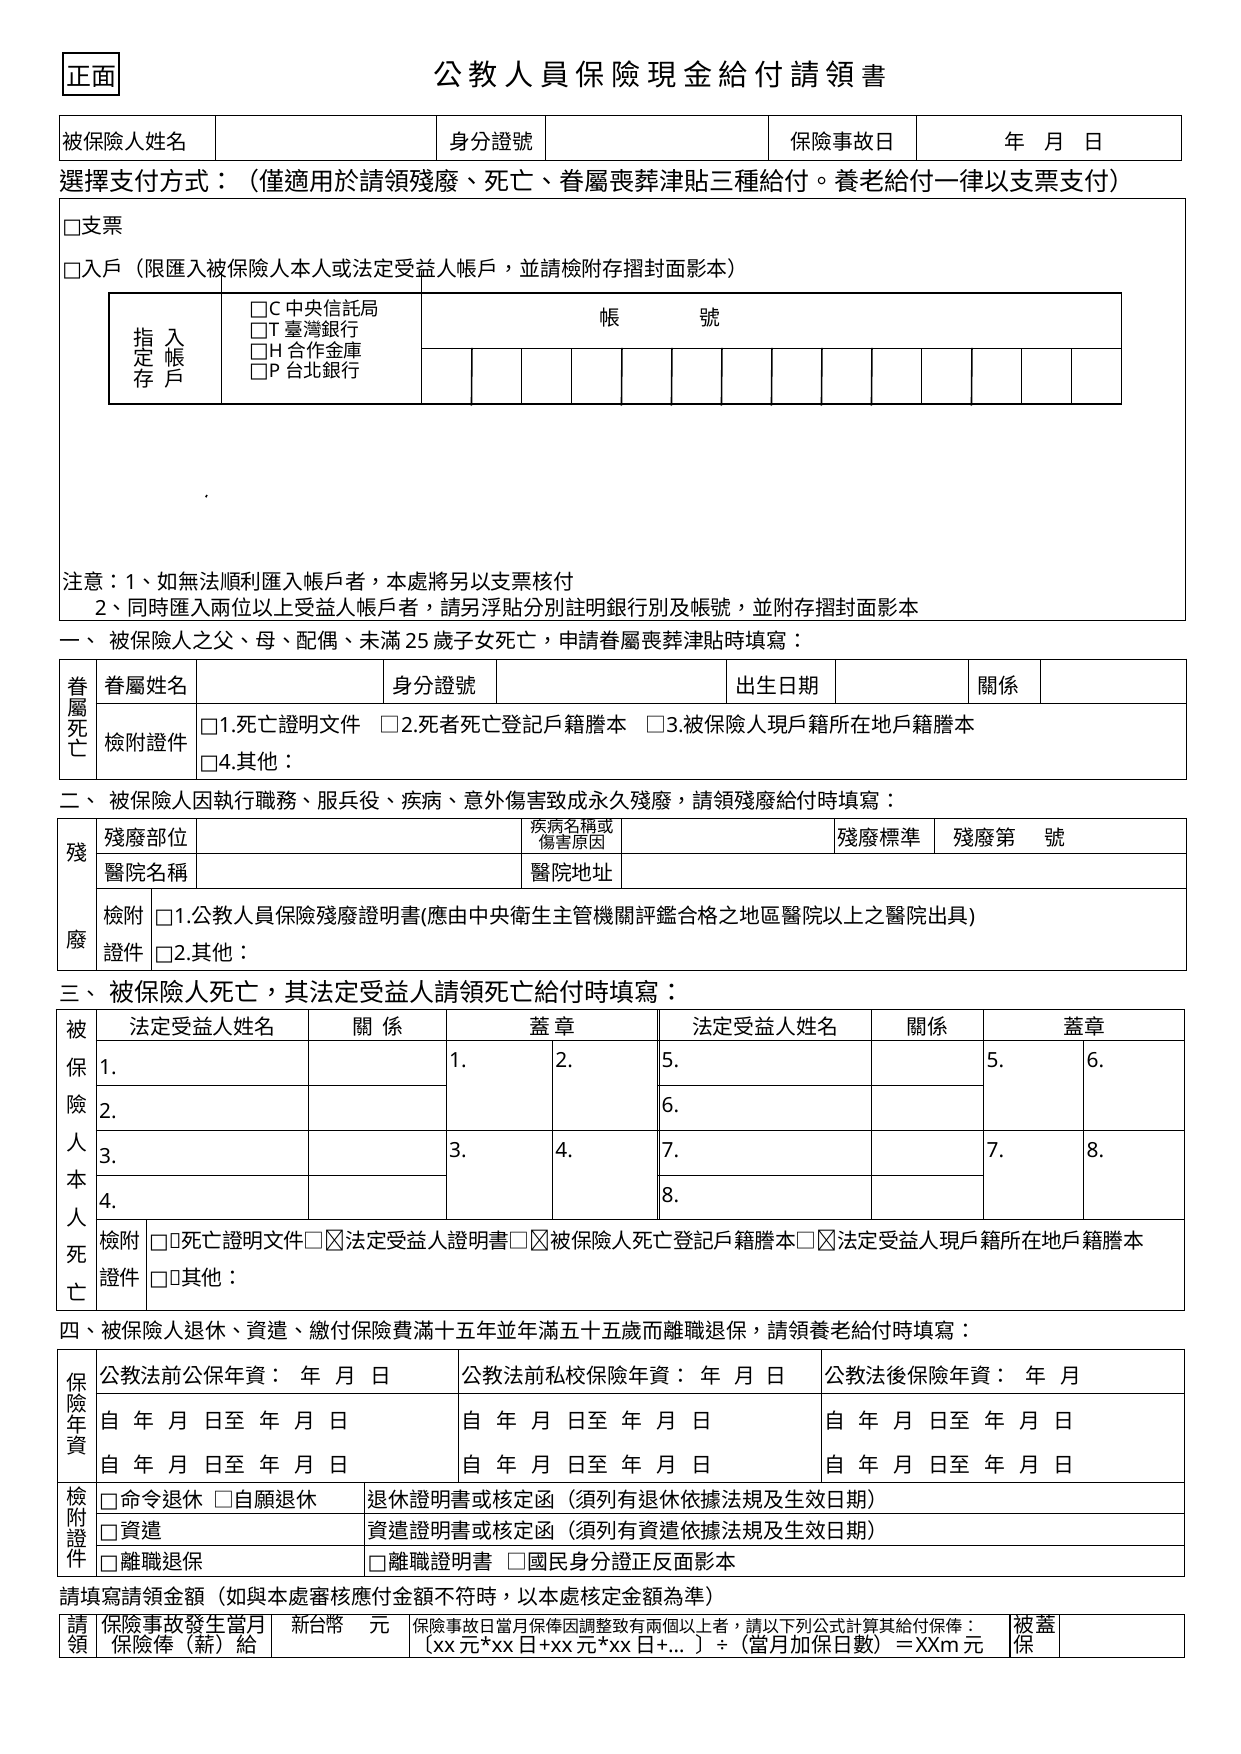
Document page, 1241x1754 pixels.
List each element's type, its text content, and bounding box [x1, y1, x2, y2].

table_cell 3. [447, 1131, 552, 1219]
text 請填寫請領金額（如與本處審核應付金額不符時，以本處核定金額為準） [59, 1577, 1181, 1614]
table_header 保險事故日當月保俸因調整致有兩個以上者，請以下列公式計算其給付保俸： 〔xx元*xx日+xx元*xx日+… 〕÷（當月加保日數）＝XXm元 [410, 1615, 1009, 1657]
table_cell 4. [553, 1131, 657, 1219]
table_cell 離職證明書 □國民身分證正反面影本 [365, 1546, 1184, 1576]
table_cell 醫院名稱 [97, 854, 196, 888]
list 被保險人因執行職務、服兵役、疾病、意外傷害致成永久殘廢，請領殘廢給付時填寫： [59, 780, 1181, 818]
table_cell 檢附證件 [97, 889, 151, 970]
table_cell □1.公教人員保險殘廢證明書(應由中央衛生主管機關評鑑合格之地區醫院以上之醫院出具) □2.其他： [152, 889, 1186, 970]
table_cell □死亡證明文件□法定受益人證明書□被保險人死亡登記戶籍謄本□法定受益人現戶籍所在地戶籍謄本 □其他： [147, 1220, 1184, 1310]
table_header 殘 廢 [58, 819, 96, 970]
table_cell 6. [660, 1086, 871, 1130]
table_header 法定受益人姓名 [97, 1010, 308, 1040]
table_cell 2. [553, 1041, 657, 1130]
table_cell 6. [1084, 1041, 1184, 1130]
table_header 出生日期 [727, 660, 835, 703]
table_header 身分證號 [437, 116, 545, 159]
table_header 新台幣 元 [272, 1615, 409, 1657]
table_cell 資遣證明書或核定函（須列有資遣依據法規及生效日期） [365, 1514, 1184, 1544]
table_cell 自 年 月 日至 年 月 日 自 年 月 日至 年 月 日 [822, 1394, 1184, 1482]
table_cell [309, 1131, 446, 1174]
table_cell [622, 854, 1186, 888]
table_cell [872, 1086, 983, 1130]
table_cell 檢附證件 [58, 1483, 96, 1576]
table_cell [309, 1086, 446, 1130]
table_cell 醫院地址 [522, 854, 621, 888]
table_header [197, 819, 521, 853]
table_cell 4. [97, 1176, 308, 1219]
table_header 公教法前私校保險年資： 年 月 日 [459, 1350, 821, 1393]
table_cell 1. [447, 1041, 552, 1130]
table_header [216, 116, 436, 159]
table_cell 8. [1084, 1131, 1184, 1219]
table_header 蓋 章 [447, 1010, 657, 1040]
table_cell 自 年 月 日至 年 月 日 自 年 月 日至 年 月 日 [97, 1394, 458, 1482]
table_header [1060, 1615, 1184, 1657]
table_cell [309, 1041, 446, 1085]
table_cell 離職退保 [97, 1546, 364, 1576]
table_cell 7. [660, 1131, 871, 1174]
table_cell 退休證明書或核定函（須列有退休依據法規及生效日期） [365, 1483, 1184, 1513]
table_cell 8. [660, 1176, 871, 1219]
table_header 請領 [60, 1615, 96, 1657]
table_cell [872, 1131, 983, 1174]
table_cell 命令退休 □自願退休 [97, 1483, 364, 1513]
table_header 疾病名稱或傷害原因 [522, 819, 621, 853]
table_cell [197, 854, 521, 888]
table_header 關係 [969, 660, 1040, 703]
table_header 關係 [872, 1010, 983, 1040]
table_header 蓋章 [984, 1010, 1184, 1040]
table_header 公教法後保險年資： 年 月 [822, 1350, 1184, 1393]
table_cell [872, 1041, 983, 1085]
table_header 被保險人本人死亡 [57, 1010, 96, 1310]
table_header 眷屬姓名 [97, 660, 196, 703]
table_header [546, 116, 768, 159]
table_header 眷 屬死亡 [60, 660, 96, 779]
table_header 保險事故日 [769, 116, 916, 159]
table_cell 檢附證件 [97, 704, 196, 779]
table_header 殘廢標準 [835, 819, 934, 853]
table_cell 1. [97, 1041, 308, 1085]
table_cell 檢附證件 [97, 1220, 146, 1310]
table_header [197, 660, 383, 703]
table_header 保險事故發生當月保險俸（薪）給 [97, 1615, 271, 1657]
table_cell 5. [984, 1041, 1083, 1130]
table_header 身分證號 [384, 660, 496, 703]
table_header 法定受益人姓名 [660, 1010, 871, 1040]
table_header [836, 660, 968, 703]
table_header □支票 □入戶（限匯入被保險人本人或法定受益人帳戶，並請檢附存摺封面影本） 注意：1、如無法順利匯入帳戶者，本處將另以支票核付 2、同時匯入兩位以上受益人帳戶者，請另浮貼分別註明銀行別及帳號，並附存摺封面影本 [60, 199, 1185, 620]
table_cell 2. [97, 1086, 308, 1130]
table_cell 自 年 月 日至 年 月 日 自 年 月 日至 年 月 日 [459, 1394, 821, 1482]
table_header [622, 819, 834, 853]
text 選擇支付方式：（僅適用於請領殘廢、死亡、眷屬喪葬津貼三種給付。養老給付一律以支票支付） [59, 161, 1181, 198]
table_cell [872, 1176, 983, 1219]
table_header 保險年資 [58, 1350, 96, 1482]
table_header 年 月 日 [917, 116, 1181, 159]
list 被保險人之父、母、配偶、未滿25歲子女死亡，申請眷屬喪葬津貼時填寫： [59, 621, 1181, 658]
text 正面 [66, 56, 116, 92]
table_header 被保險人姓名 [60, 116, 215, 159]
text 四、被保險人退休、資遣、繳付保險費滿十五年並年滿五十五歲而離職退保，請領養老給付時填寫： [59, 1311, 1181, 1348]
table_cell [309, 1176, 446, 1219]
text 公 教 人 員 保 險 現 金 給 付 請 領 書 [120, 52, 1181, 96]
table_cell 5. [660, 1041, 871, 1085]
table_header 公教法前公保年資： 年 月 日 [97, 1350, 458, 1393]
table_cell 7. [984, 1131, 1083, 1219]
table_cell 3. [97, 1131, 308, 1174]
table_cell □1.死亡證明文件 □2.死者死亡登記戶籍謄本 □3.被保險人現戶籍所在地戶籍謄本 □4.其他： [197, 704, 1186, 779]
table_header [1041, 660, 1186, 703]
table_cell 資遣 [97, 1514, 364, 1544]
table_header 關 係 [309, 1010, 446, 1040]
list 被保險人死亡，其法定受益人請領死亡給付時填寫： [59, 971, 1181, 1009]
table_header 殘廢第 號 [935, 819, 1186, 853]
table_header 被蓋保 [1011, 1615, 1059, 1657]
table_header [497, 660, 726, 703]
table_header 殘廢部位 [97, 819, 196, 853]
